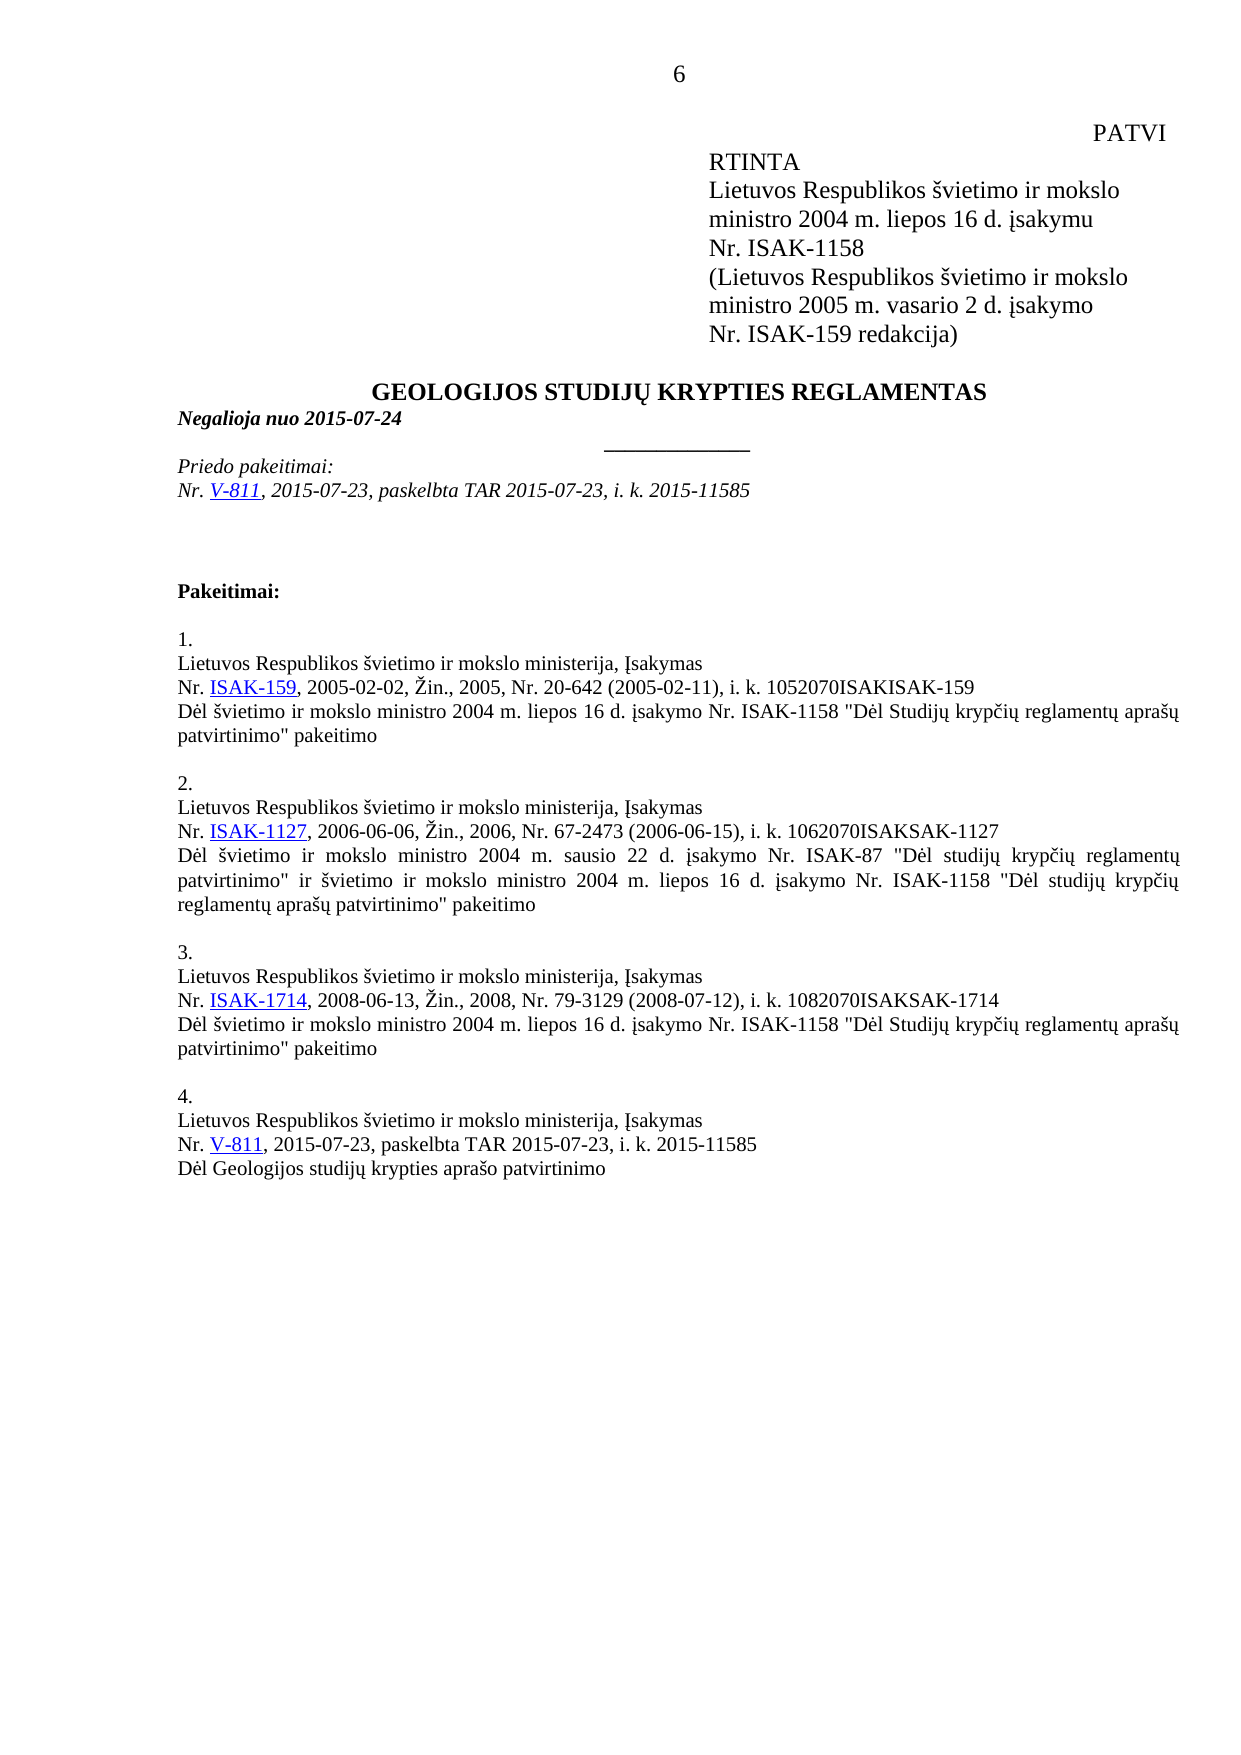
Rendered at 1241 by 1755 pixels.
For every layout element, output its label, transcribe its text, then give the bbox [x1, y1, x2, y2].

text Lietuvos Respublikos švietimo ir mokslo ministerija, Įsakymas [177, 651, 1181, 675]
text GEOLOGIJOS STUDIJŲ KRYPTIES REGLAMENTas [177, 377, 1181, 406]
text 2. [177, 771, 1181, 795]
text Dėl švietimo ir mokslo ministro 2004 m. liepos 16 d. įsakymo Nr. ISAK-1158 "Dėl Studijų krypčių reglamentų aprašų patvirtinimo" pakeitimo [177, 699, 1181, 747]
text ministro 2005 m. vasario 2 d. įsakymo [177, 291, 1181, 319]
text Pakeitimai: [177, 579, 1181, 603]
text Nr. V-811, 2015-07-23, paskelbta TAR 2015-07-23, i. k. 2015-11585 [177, 478, 1181, 502]
text Nr. ISAK-159, 2005-02-02, Žin., 2005, Nr. 20-642 (2005-02-11), i. k. 1052070ISAKISAK-159 [177, 675, 1181, 699]
text PATVIRTINTA [709, 118, 1181, 176]
text Priedo pakeitimai: [177, 454, 1181, 478]
text Lietuvos Respublikos švietimo ir mokslo ministerija, Įsakymas [177, 964, 1181, 988]
text Lietuvos Respublikos švietimo ir mokslo [177, 176, 1181, 204]
text Nr. ISAK-1127, 2006-06-06, Žin., 2006, Nr. 67-2473 (2006-06-15), i. k. 1062070ISAKSAK-1127 [177, 819, 1181, 843]
text 4. [177, 1084, 1181, 1108]
text ______________ [177, 430, 1181, 454]
text Nr. ISAK-1714, 2008-06-13, Žin., 2008, Nr. 79-3129 (2008-07-12), i. k. 1082070ISAKSAK-1714 [177, 988, 1181, 1012]
text Nr. ISAK-1158 [177, 233, 1181, 262]
text 3. [177, 940, 1181, 964]
text Lietuvos Respublikos švietimo ir mokslo ministerija, Įsakymas [177, 1108, 1181, 1132]
text Nr. ISAK-159 redakcija) [177, 319, 1181, 348]
text (Lietuvos Respublikos švietimo ir mokslo [177, 262, 1181, 291]
text Dėl Geologijos studijų krypties aprašo patvirtinimo [177, 1156, 1181, 1180]
text Negalioja nuo 2015-07-24 [177, 406, 1181, 430]
text Lietuvos Respublikos švietimo ir mokslo ministerija, Įsakymas [177, 795, 1181, 819]
text Dėl švietimo ir mokslo ministro 2004 m. sausio 22 d. įsakymo Nr. ISAK-87 "Dėl studijų krypčių reglamentų patvirtinimo" ir švietimo ir mokslo ministro 2004 m. liepos 16 d. įsakymo Nr. ISAK-1158 "Dėl studijų krypčių reglamentų aprašų patvirtinimo" pakeitimo [177, 843, 1181, 916]
text 1. [177, 627, 1181, 651]
text Dėl švietimo ir mokslo ministro 2004 m. liepos 16 d. įsakymo Nr. ISAK-1158 "Dėl Studijų krypčių reglamentų aprašų patvirtinimo" pakeitimo [177, 1012, 1181, 1060]
text ministro 2004 m. liepos 16 d. įsakymu [177, 204, 1181, 233]
text Nr. V-811, 2015-07-23, paskelbta TAR 2015-07-23, i. k. 2015-11585 [177, 1132, 1181, 1156]
